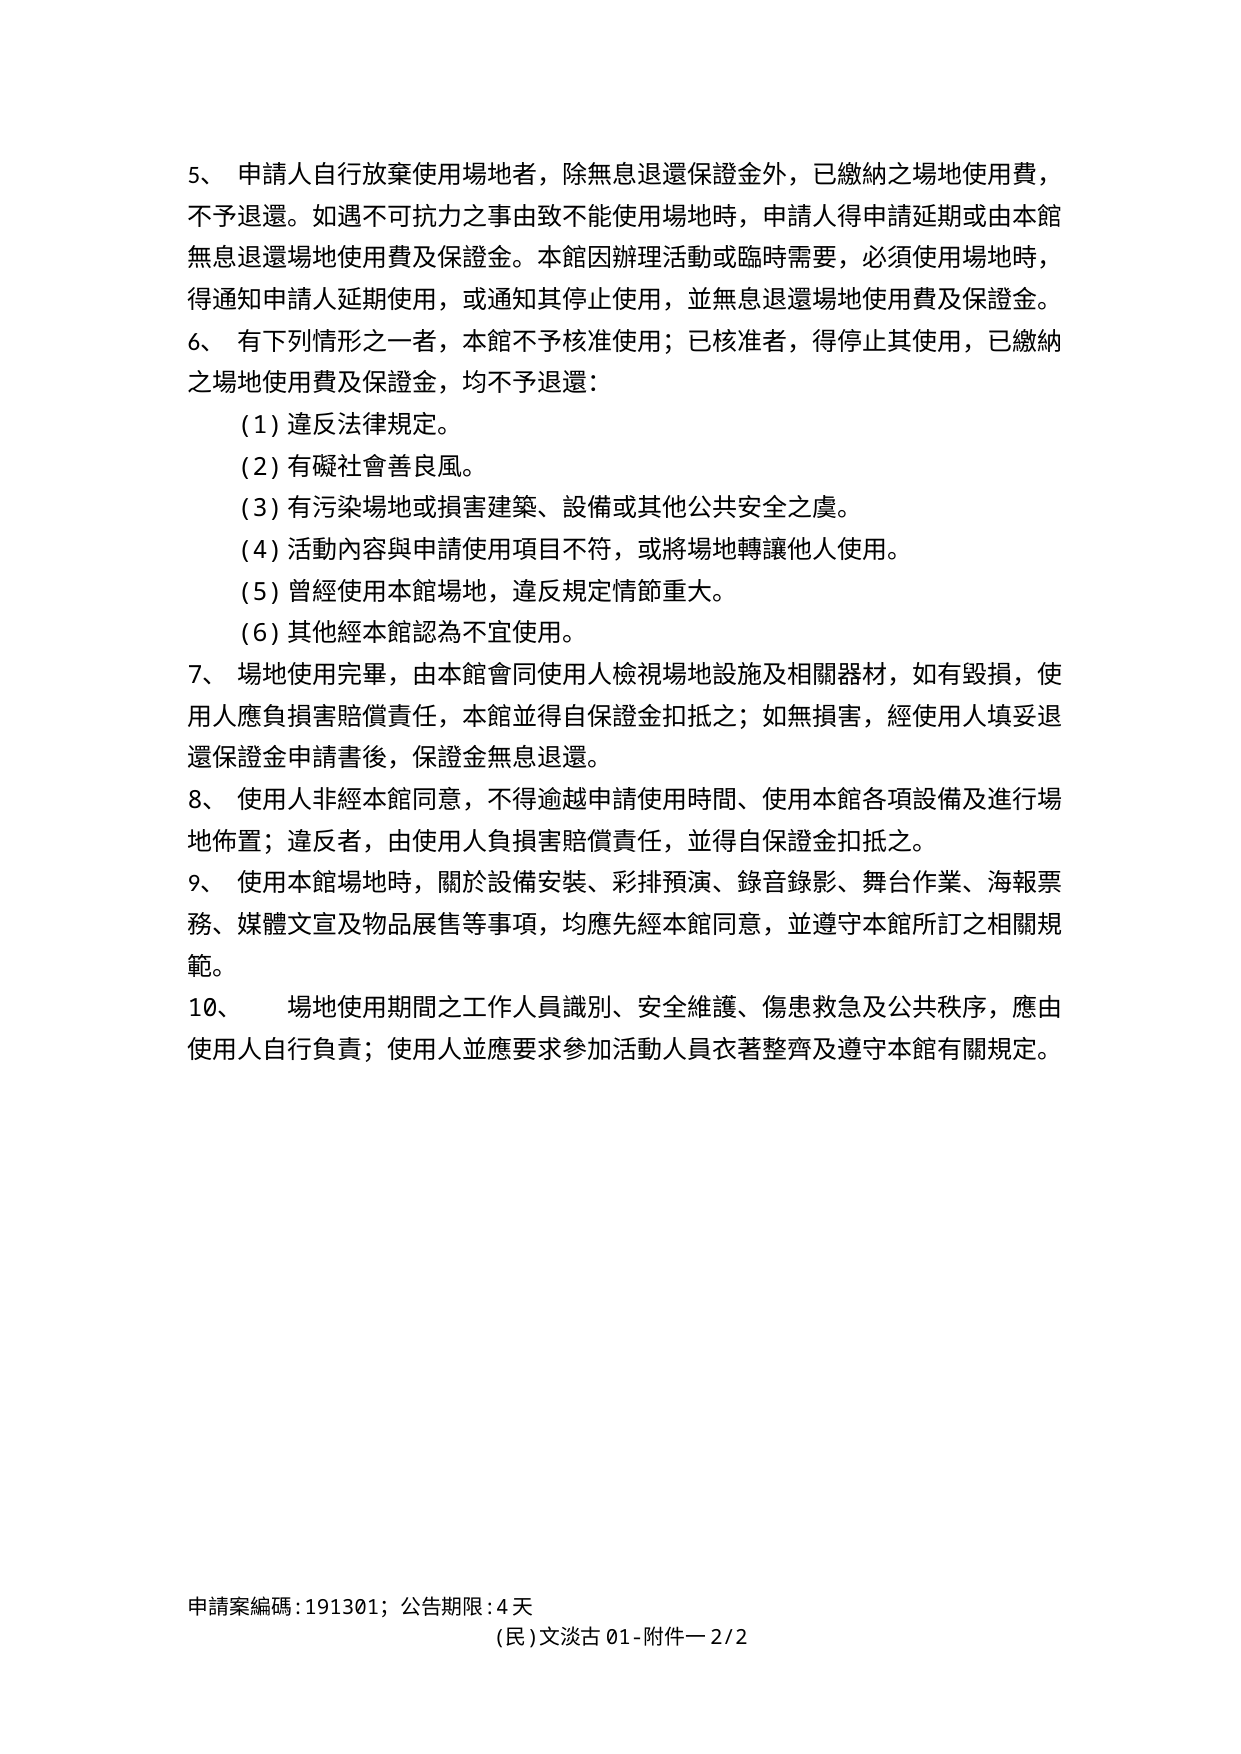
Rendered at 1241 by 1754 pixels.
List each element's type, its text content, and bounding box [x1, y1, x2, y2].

list 有污染場地或損害建築、設備或其他公共安全之虞。 [237, 483, 1053, 525]
list 有礙社會善良風。 [237, 442, 1053, 483]
list 違反法律規定。 [237, 400, 1053, 442]
list 活動內容與申請使用項目不符，或將場地轉讓他人使用。 [237, 525, 1053, 567]
list 有下列情形之一者，本館不予核准使用；已核准者，得停止其使用，已繳納之場地使用費及保證金，均不予退還： [187, 317, 1070, 400]
list 使用本館場地時，關於設備安裝、彩排預演、錄音錄影、舞台作業、海報票務、媒體文宣及物品展售等事項，均應先經本館同意，並遵守本館所訂之相關規範。 [187, 858, 1070, 983]
list 其他經本館認為不宜使用。 [237, 608, 1053, 650]
list 曾經使用本館場地，違反規定情節重大。 [237, 567, 1053, 608]
list 場地使用期間之工作人員識別、安全維護、傷患救急及公共秩序，應由使用人自行負責；使用人並應要求參加活動人員衣著整齊及遵守本館有關規定。 [187, 983, 1070, 1067]
list 使用人非經本館同意，不得逾越申請使用時間、使用本館各項設備及進行場地佈置；違反者，由使用人負損害賠償責任，並得自保證金扣抵之。 [187, 775, 1070, 858]
list 場地使用完畢，由本館會同使用人檢視場地設施及相關器材，如有毀損，使用人應負損害賠償責任，本館並得自保證金扣抵之；如無損害，經使用人填妥退還保證金申請書後，保證金無息退還。 [187, 650, 1070, 775]
list 申請人自行放棄使用場地者，除無息退還保證金外，已繳納之場地使用費，不予退還。如遇不可抗力之事由致不能使用場地時，申請人得申請延期或由本館無息退還場地使用費及保證金。本館因辦理活動或臨時需要，必須使用場地時，得通知申請人延期使用，或通知其停止使用，並無息退還場地使用費及保證金。 [187, 150, 1070, 317]
